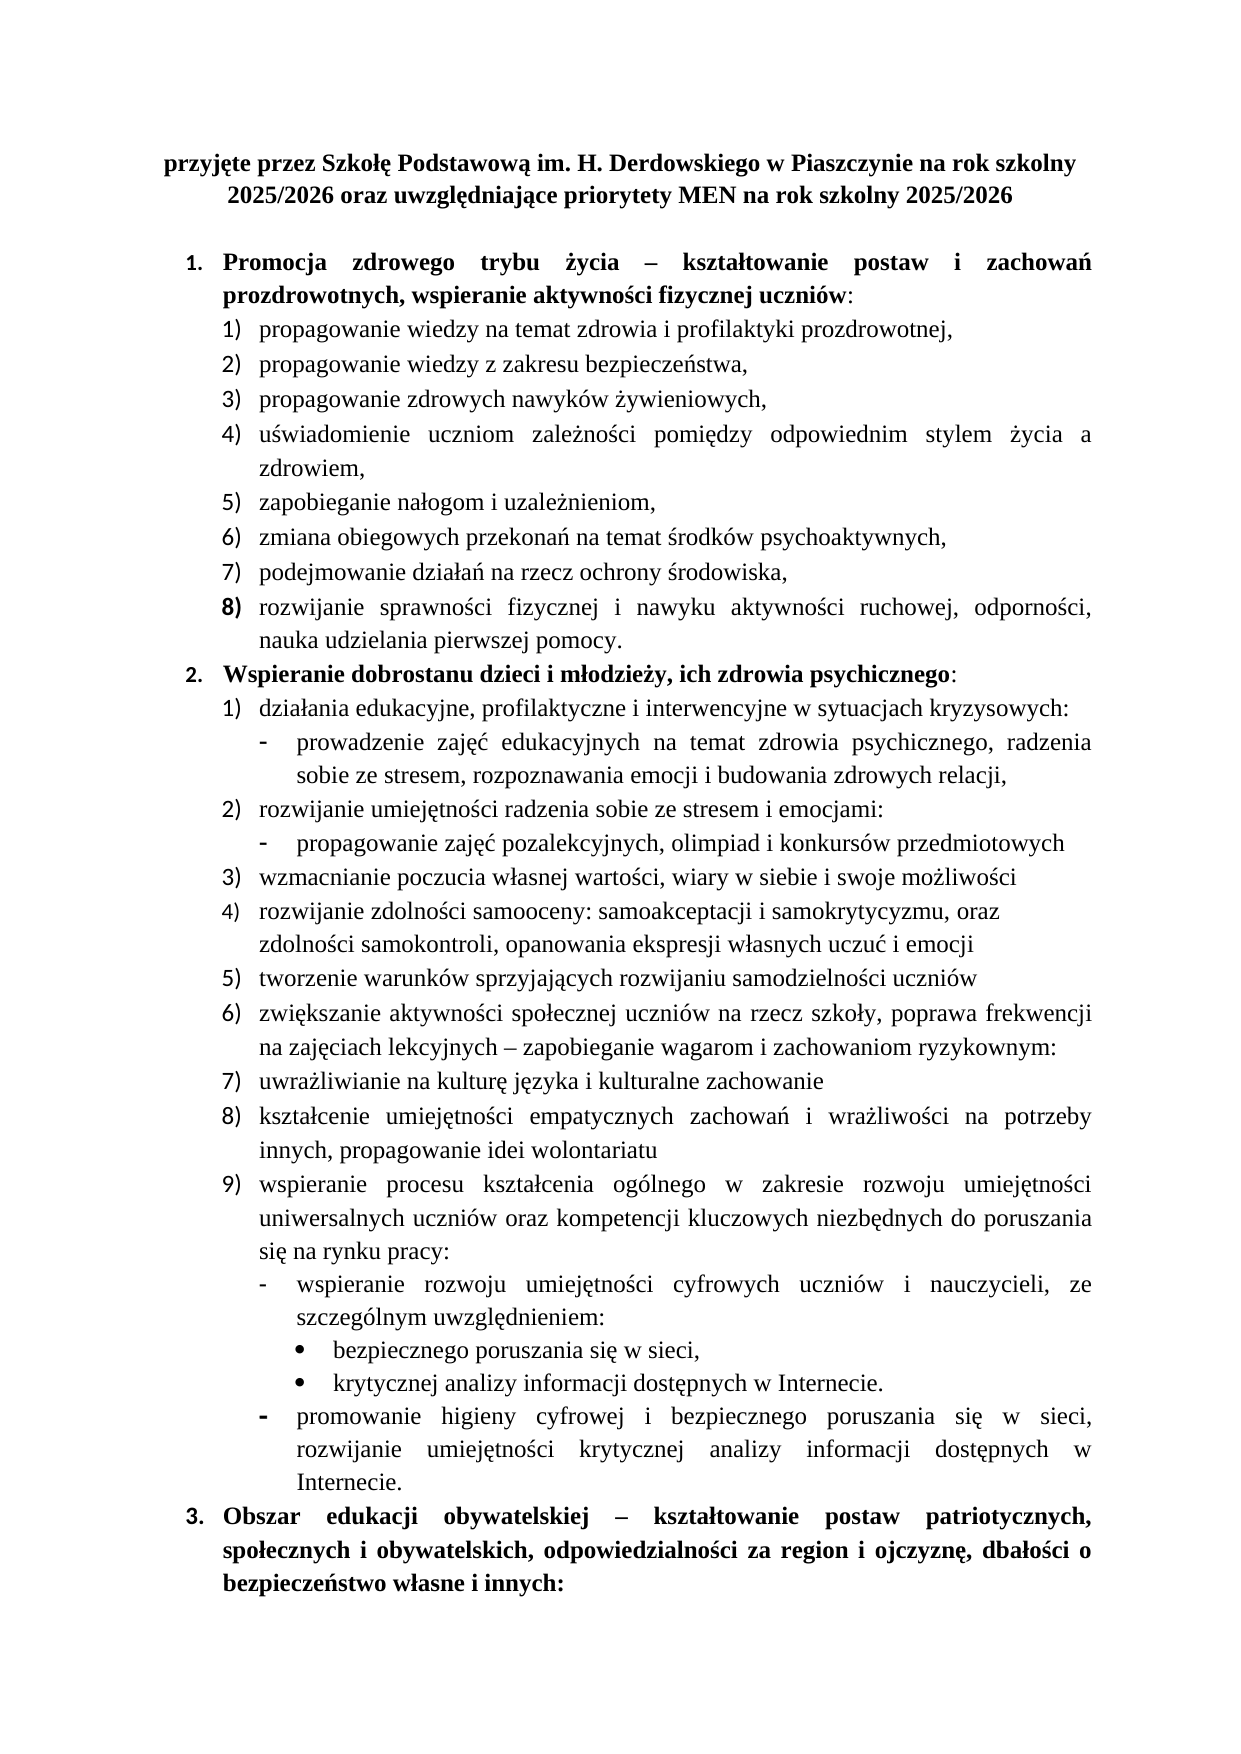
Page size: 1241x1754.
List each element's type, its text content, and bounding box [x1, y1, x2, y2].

list uwrażliwianie na kulturę języka i kulturalne zachowanie [221, 1065, 1093, 1096]
text przyjęte przez Szkołę Podstawową im. H. Derdowskiego w Piaszczynie na rok szkolny 2025/2026 oraz uwzględniające priorytety MEN na rok szkolny 2025/2026 [148, 148, 1093, 209]
list Wspieranie dobrostanu dzieci i młodzieży, ich zdrowia psychicznego: [185, 659, 1093, 688]
list podejmowanie działań na rzecz ochrony środowiska, [221, 556, 1093, 586]
list propagowanie zdrowych nawyków żywieniowych, [221, 383, 1093, 413]
list krytycznej analizy informacji dostępnych w Internecie. [295, 1368, 1093, 1397]
list wspieranie procesu kształcenia ogólnego w zakresie rozwoju umiejętności uniwersalnych uczniów oraz kompetencji kluczowych niezbędnych do poruszania się na rynku pracy: [221, 1168, 1093, 1264]
list uświadomienie uczniom zależności pomiędzy odpowiednim stylem życia a zdrowiem, [221, 418, 1093, 482]
list rozwijanie umiejętności radzenia sobie ze stresem i emocjami: [221, 793, 1093, 823]
list kształcenie umiejętności empatycznych zachowań i wrażliwości na potrzeby innych, propagowanie idei wolontariatu [221, 1100, 1093, 1164]
list rozwijanie zdolności samooceny: samoakceptacji i samokrytycyzmu, oraz zdolności samokontroli, opanowania ekspresji własnych uczuć i emocji [221, 896, 1093, 958]
list promowanie higieny cyfrowej i bezpiecznego poruszania się w sieci, rozwijanie umiejętności krytycznej analizy informacji dostępnych w Internecie. [259, 1401, 1093, 1496]
list wzmacnianie poczucia własnej wartości, wiary w siebie i swoje możliwości [221, 861, 1093, 892]
list zwiększanie aktywności społecznej uczniów na rzecz szkoły, poprawa frekwencji na zajęciach lekcyjnych – zapobieganie wagarom i zachowaniom ryzykownym: [221, 997, 1093, 1061]
list zapobieganie nałogom i uzależnieniom, [221, 486, 1093, 516]
list tworzenie warunków sprzyjających rozwijaniu samodzielności uczniów [221, 962, 1093, 993]
list Promocja zdrowego trybu życia – kształtowanie postaw i zachowań prozdrowotnych, wspieranie aktywności fizycznej uczniów: [185, 247, 1093, 309]
list Obszar edukacji obywatelskiej – kształtowanie postaw patriotycznych, społecznych i obywatelskich, odpowiedzialności za region i ojczyznę, dbałości o bezpieczeństwo własne i innych: [185, 1500, 1093, 1597]
list propagowanie wiedzy na temat zdrowia i profilaktyki prozdrowotnej, [221, 313, 1093, 343]
list wspieranie rozwoju umiejętności cyfrowych uczniów i nauczycieli, ze szczególnym uwzględnieniem: [259, 1269, 1093, 1331]
list bezpiecznego poruszania się w sieci, [295, 1335, 1093, 1364]
list propagowanie zajęć pozalekcyjnych, olimpiad i konkursów przedmiotowych [259, 828, 1093, 857]
list zmiana obiegowych przekonań na temat środków psychoaktywnych, [221, 521, 1093, 551]
list prowadzenie zajęć edukacyjnych na temat zdrowia psychicznego, radzenia sobie ze stresem, rozpoznawania emocji i budowania zdrowych relacji, [259, 727, 1093, 789]
list działania edukacyjne, profilaktyczne i interwencyjne w sytuacjach kryzysowych: [221, 692, 1093, 722]
list rozwijanie sprawności fizycznej i nawyku aktywności ruchowej, odporności, nauka udzielania pierwszej pomocy. [221, 591, 1093, 654]
list propagowanie wiedzy z zakresu bezpieczeństwa, [221, 348, 1093, 378]
